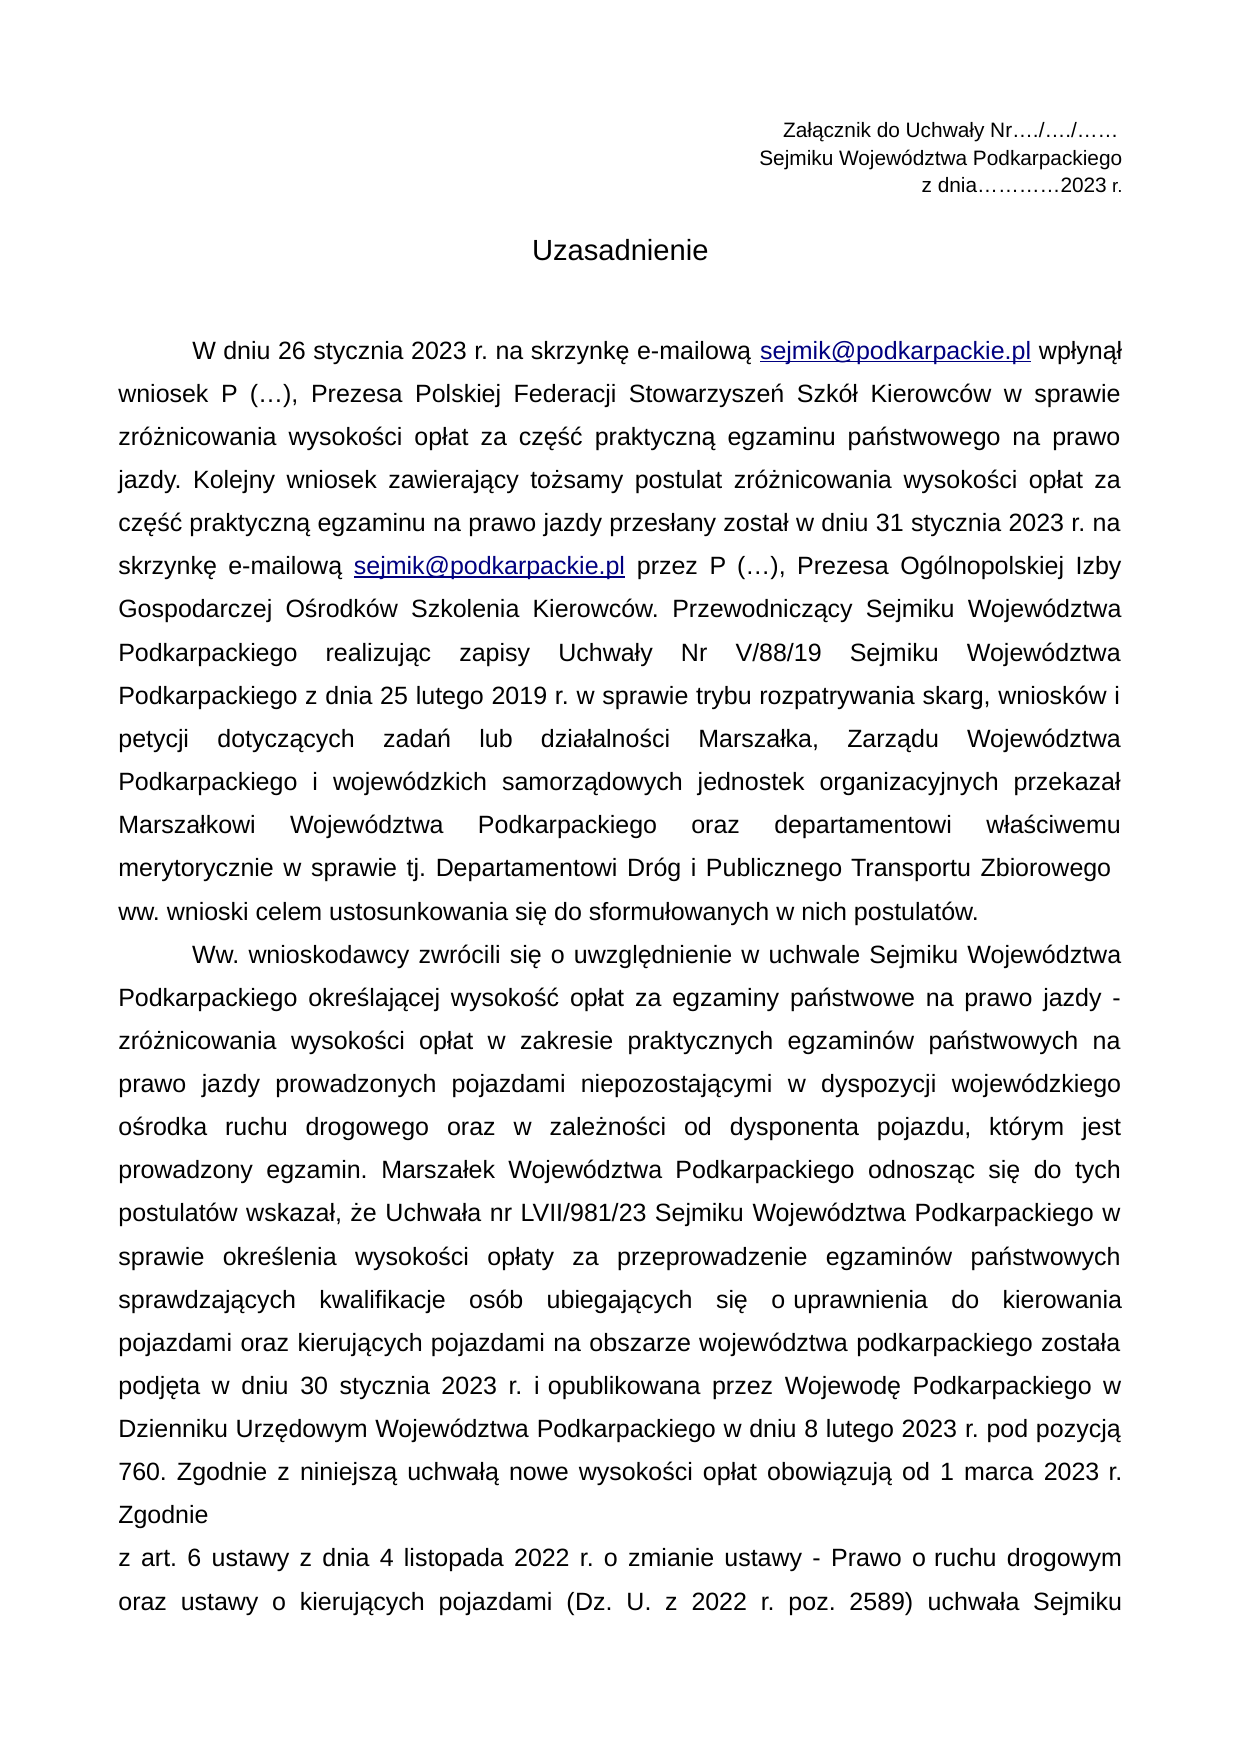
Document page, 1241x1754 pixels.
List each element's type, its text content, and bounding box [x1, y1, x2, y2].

text W dniu 26 stycznia 2023 r. na skrzynkę e-mailową sejmik@podkarpackie.pl wpłynął wniosek P (…), Prezesa Polskiej Federacji Stowarzyszeń Szkół Kierowców w sprawie zróżnicowania wysokości opłat za część praktyczną egzaminu państwowego na prawo jazdy. Kolejny wniosek zawierający tożsamy postulat zróżnicowania wysokości opłat za część praktyczną egzaminu na prawo jazdy przesłany został w dniu 31 stycznia 2023 r. na skrzynkę e-mailową sejmik@podkarpackie.pl przez P (…), Prezesa Ogólnopolskiej Izby Gospodarczej Ośrodków Szkolenia Kierowców. Przewodniczący Sejmiku Województwa Podkarpackiego realizując zapisy Uchwały Nr V/88/19 Sejmiku Województwa Podkarpackiego z dnia 25 lutego 2019 r. w sprawie trybu rozpatrywania skarg, wniosków i petycji dotyczących zadań lub działalności Marszałka, Zarządu Województwa Podkarpackiego i wojewódzkich samorządowych jednostek organizacyjnych przekazał Marszałkowi Województwa Podkarpackiego oraz departamentowi właściwemu merytorycznie w sprawie tj. Departamentowi Dróg i Publicznego Transportu Zbiorowego ww. wnioski celem ustosunkowania się do sformułowanych w nich postulatów. [118, 336, 1122, 925]
text Sejmiku Województwa Podkarpackiego [664, 146, 1122, 169]
text Uzasadnienie [118, 233, 1122, 266]
text Ww. wnioskodawcy zwrócili się o uwzględnienie w uchwale Sejmiku Województwa Podkarpackiego określającej wysokość opłat za egzaminy państwowe na prawo jazdy - zróżnicowania wysokości opłat w zakresie praktycznych egzaminów państwowych na prawo jazdy prowadzonych pojazdami niepozostającymi w dyspozycji wojewódzkiego ośrodka ruchu drogowego oraz w zależności od dysponenta pojazdu, którym jest prowadzony egzamin. Marszałek Województwa Podkarpackiego odnosząc się do tych postulatów wskazał, że Uchwała nr LVII/981/23 Sejmiku Województwa Podkarpackiego w sprawie określenia wysokości opłaty za przeprowadzenie egzaminów państwowych sprawdzających kwalifikacje osób ubiegających się o uprawnienia do kierowania pojazdami oraz kierujących pojazdami na obszarze województwa podkarpackiego została podjęta w dniu 30 stycznia 2023 r. i opublikowana przez Wojewodę Podkarpackiego w Dzienniku Urzędowym Województwa Podkarpackiego w dniu 8 lutego 2023 r. pod pozycją 760. Zgodnie z niniejszą uchwałą nowe wysokości opłat obowiązują od 1 marca 2023 r. Zgodnie z art. 6 ustawy z dnia 4 listopada 2022 r. o zmianie ustawy - Prawo o ruchu drogowym oraz ustawy o kierujących pojazdami (Dz. U. z 2022 r. poz. 2589) uchwała Sejmiku [118, 939, 1122, 1615]
text z dnia…………2023 r. [605, 173, 1122, 197]
text Załącznik do Uchwały Nr…./…./…… [709, 118, 1122, 142]
